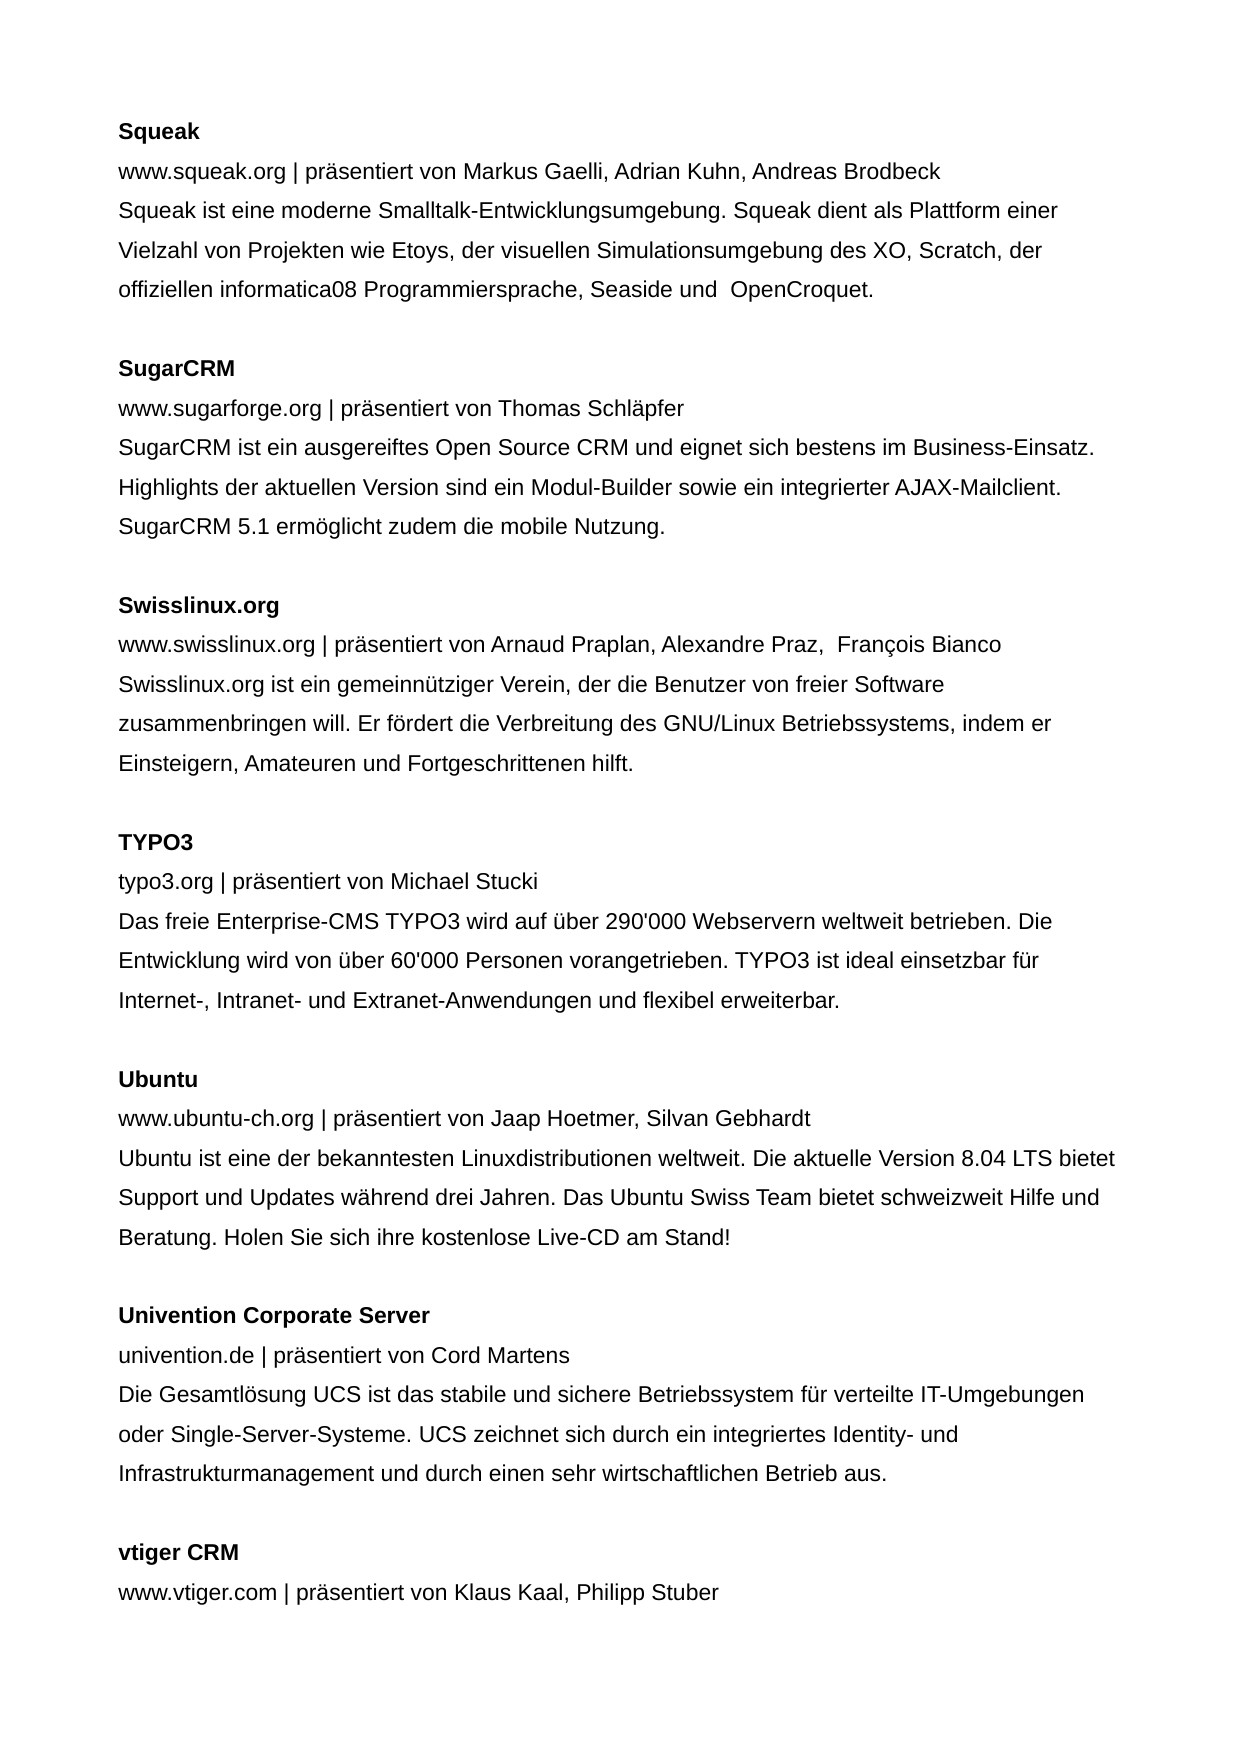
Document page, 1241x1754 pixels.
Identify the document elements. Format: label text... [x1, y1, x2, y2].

text www.sugarforge.org | präsentiert von Thomas Schläpfer [118, 394, 1122, 421]
text typo3.org | präsentiert von Michael Stucki [118, 868, 1122, 894]
text www.squeak.org | präsentiert von Markus Gaelli, Adrian Kuhn, Andreas Brodbeck [118, 158, 1122, 184]
text vtiger CRM [118, 1539, 1122, 1566]
text univention.de | präsentiert von Cord Martens [118, 1342, 1122, 1368]
text SugarCRM [118, 355, 1122, 381]
text Univention Corporate Server [118, 1302, 1122, 1329]
text SugarCRM ist ein ausgereiftes Open Source CRM und eignet sich bestens im Business-Einsatz. Highlights der aktuellen Version sind ein Modul-Builder sowie ein integrierter AJAX-Mailclient. SugarCRM 5.1 ermöglicht zudem die mobile Nutzung. [118, 434, 1122, 539]
text Squeak ist eine moderne Smalltalk-Entwicklungsumgebung. Squeak dient als Plattform einer Vielzahl von Projekten wie Etoys, der visuellen Simulationsumgebung des XO, Scratch, der offiziellen informatica08 Programmiersprache, Seaside und OpenCroquet. [118, 197, 1122, 302]
text Das freie Enterprise-CMS TYPO3 wird auf über 290'000 Webservern weltweit betrieben. Die Entwicklung wird von über 60'000 Personen vorangetrieben. TYPO3 ist ideal einsetzbar für Internet-, Intranet- und Extranet-Anwendungen und flexibel erweiterbar. [118, 908, 1122, 1013]
text Squeak [118, 118, 1122, 144]
text Swisslinux.org [118, 592, 1122, 618]
text Swisslinux.org ist ein gemeinnütziger Verein, der die Benutzer von freier Software zusammenbringen will. Er fördert die Verbreitung des GNU/Linux Betriebssystems, indem er Einsteigern, Amateuren und Fortgeschrittenen hilft. [118, 671, 1122, 776]
text Ubuntu [118, 1066, 1122, 1092]
text TYPO3 [118, 829, 1122, 855]
text www.vtiger.com | präsentiert von Klaus Kaal, Philipp Stuber [118, 1579, 1122, 1605]
text www.swisslinux.org | präsentiert von Arnaud Praplan, Alexandre Praz, François Bianco [118, 631, 1122, 658]
text www.ubuntu-ch.org | präsentiert von Jaap Hoetmer, Silvan Gebhardt [118, 1105, 1122, 1131]
text Ubuntu ist eine der bekanntesten Linuxdistributionen weltweit. Die aktuelle Version 8.04 LTS bietet Support und Updates während drei Jahren. Das Ubuntu Swiss Team bietet schweizweit Hilfe und Beratung. Holen Sie sich ihre kostenlose Live-CD am Stand! [118, 1144, 1122, 1250]
text Die Gesamtlösung UCS ist das stabile und sichere Betriebssystem für verteilte IT-Umgebungen oder Single-Server-Systeme. UCS zeichnet sich durch ein integriertes Identity- und Infrastrukturmanagement und durch einen sehr wirtschaftlichen Betrieb aus. [118, 1381, 1122, 1487]
